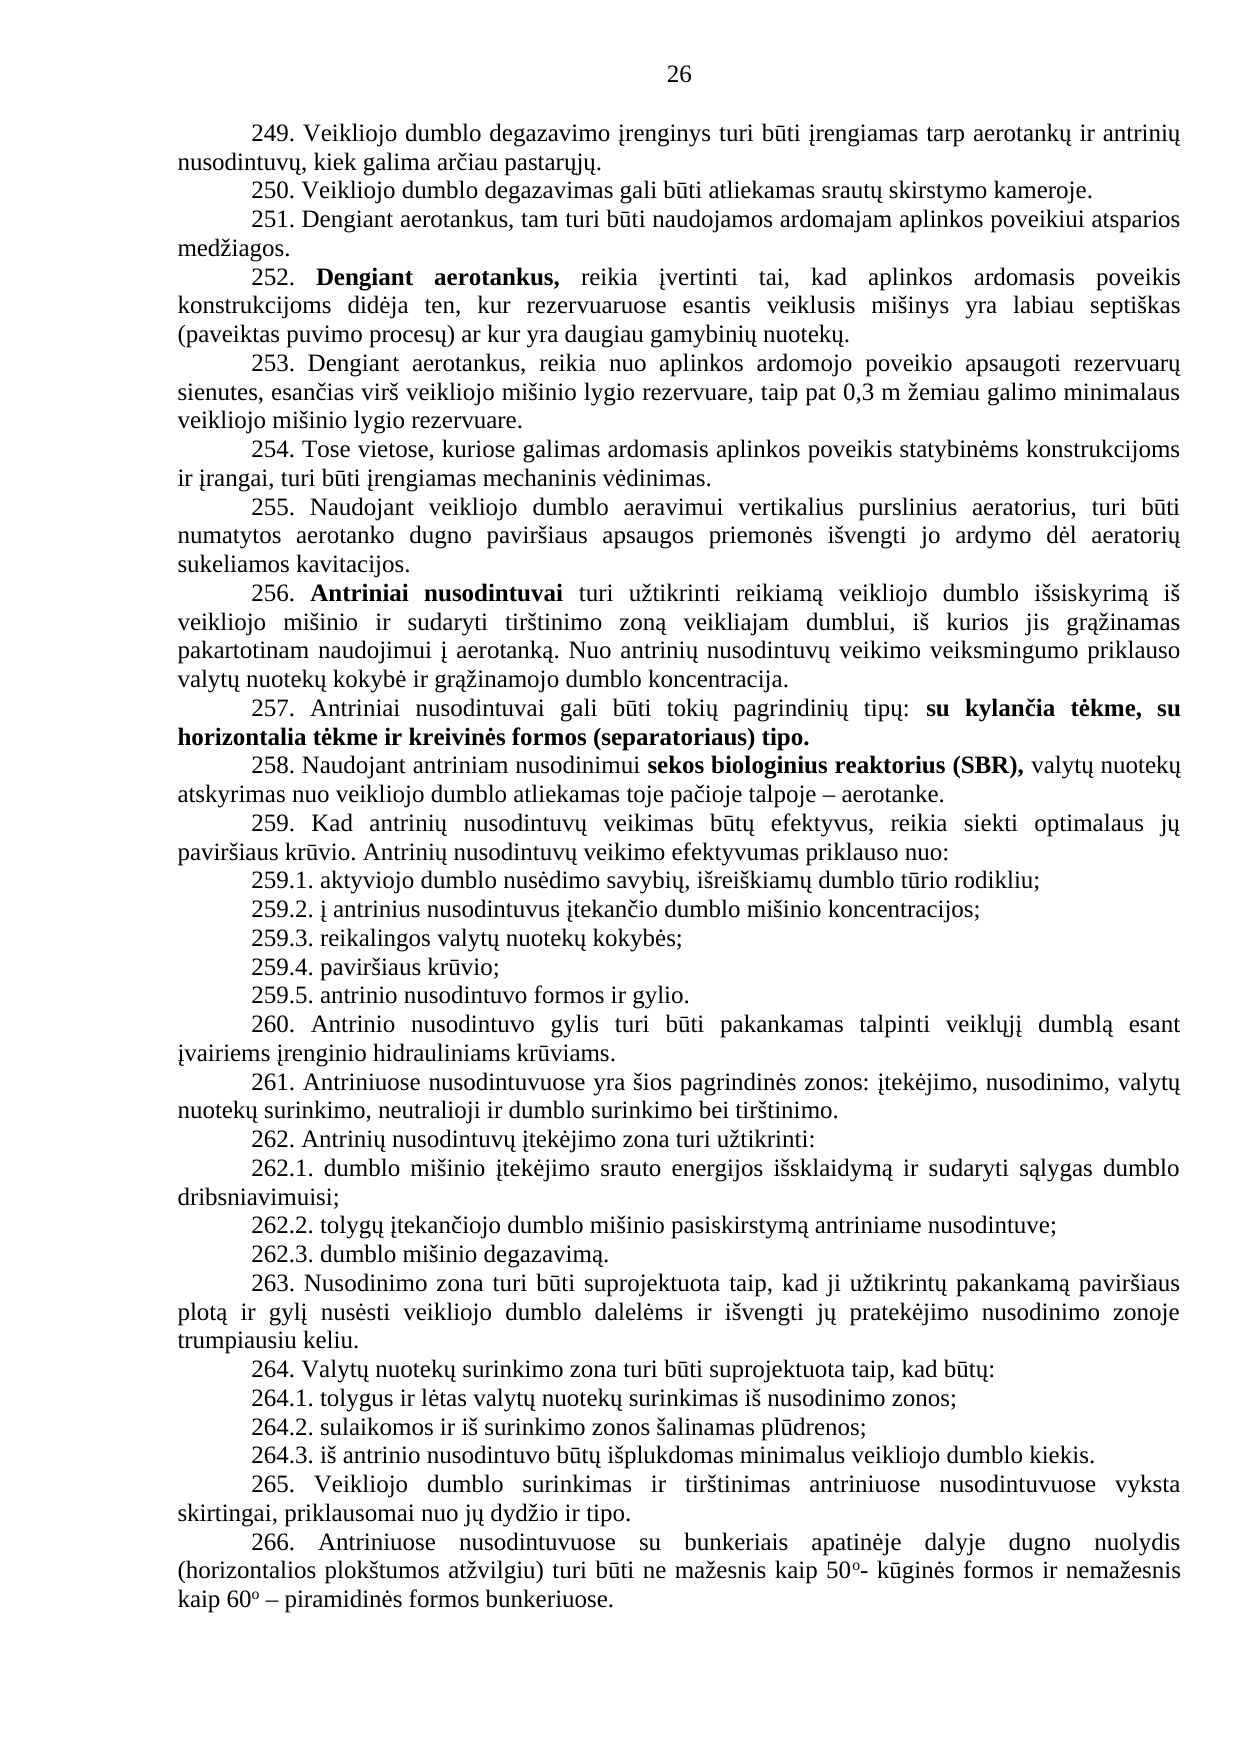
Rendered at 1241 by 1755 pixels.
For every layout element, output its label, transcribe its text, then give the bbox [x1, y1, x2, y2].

text 256. Antriniai nusodintuvai turi užtikrinti reikiamą veikliojo dumblo išsiskyrimą iš veikliojo mišinio ir sudaryti tirštinimo zoną veikliajam dumblui, iš kurios jis grąžinamas pakartotinam naudojimui į aerotanką. Nuo antrinių nusodintuvų veikimo veiksmingumo priklauso valytų nuotekų kokybė ir grąžinamojo dumblo koncentracija. [177, 578, 1181, 693]
text 264.2. sulaikomos ir iš surinkimo zonos šalinamas plūdrenos; [177, 1412, 1181, 1441]
text 258. Naudojant antriniam nusodinimui sekos biologinius reaktorius (SBR), valytų nuotekų atskyrimas nuo veikliojo dumblo atliekamas toje pačioje talpoje – aerotanke. [177, 751, 1181, 808]
text 262.2. tolygų įtekančiojo dumblo mišinio pasiskirstymą antriniame nusodintuve; [177, 1211, 1181, 1239]
text 249. Veikliojo dumblo degazavimo įrenginys turi būti įrengiamas tarp aerotankų ir antrinių nusodintuvų, kiek galima arčiau pastarųjų. [177, 118, 1181, 176]
text 253. Dengiant aerotankus, reikia nuo aplinkos ardomojo poveikio apsaugoti rezervuarų sienutes, esančias virš veikliojo mišinio lygio rezervuare, taip pat 0,3 m žemiau galimo minimalaus veikliojo mišinio lygio rezervuare. [177, 348, 1181, 434]
text 266. Antriniuose nusodintuvuose su bunkeriais apatinėje dalyje dugno nuolydis (horizontalios plokštumos atžvilgiu) turi būti ne mažesnis kaip 50o- kūginės formos ir nemažesnis kaip 60o – piramidinės formos bunkeriuose. [177, 1527, 1181, 1613]
text 262.1. dumblo mišinio įtekėjimo srauto energijos išsklaidymą ir sudaryti sąlygas dumblo dribsniavimuisi; [177, 1153, 1181, 1211]
text 259.3. reikalingos valytų nuotekų kokybės; [177, 923, 1181, 952]
text 264.3. iš antrinio nusodintuvo būtų išplukdomas minimalus veikliojo dumblo kiekis. [177, 1441, 1181, 1469]
text 264.1. tolygus ir lėtas valytų nuotekų surinkimas iš nusodinimo zonos; [177, 1383, 1181, 1412]
text 263. Nusodinimo zona turi būti suprojektuota taip, kad ji užtikrintų pakankamą paviršiaus plotą ir gylį nusėsti veikliojo dumblo dalelėms ir išvengti jų pratekėjimo nusodinimo zonoje trumpiausiu keliu. [177, 1268, 1181, 1354]
text 250. Veikliojo dumblo degazavimas gali būti atliekamas srautų skirstymo kameroje. [177, 176, 1181, 204]
text 251. Dengiant aerotankus, tam turi būti naudojamos ardomajam aplinkos poveikiui atsparios medžiagos. [177, 204, 1181, 262]
text 254. Tose vietose, kuriose galimas ardomasis aplinkos poveikis statybinėms konstrukcijoms ir įrangai, turi būti įrengiamas mechaninis vėdinimas. [177, 434, 1181, 492]
text 259. Kad antrinių nusodintuvų veikimas būtų efektyvus, reikia siekti optimalaus jų paviršiaus krūvio. Antrinių nusodintuvų veikimo efektyvumas priklauso nuo: [177, 808, 1181, 866]
text 252. Dengiant aerotankus, reikia įvertinti tai, kad aplinkos ardomasis poveikis konstrukcijoms didėja ten, kur rezervuaruose esantis veiklusis mišinys yra labiau septiškas (paveiktas puvimo procesų) ar kur yra daugiau gamybinių nuotekų. [177, 262, 1181, 348]
text 265. Veikliojo dumblo surinkimas ir tirštinimas antriniuose nusodintuvuose vyksta skirtingai, priklausomai nuo jų dydžio ir tipo. [177, 1469, 1181, 1527]
text 264. Valytų nuotekų surinkimo zona turi būti suprojektuota taip, kad būtų: [177, 1354, 1181, 1383]
text 260. Antrinio nusodintuvo gylis turi būti pakankamas talpinti veiklųjį dumblą esant įvairiems įrenginio hidrauliniams krūviams. [177, 1009, 1181, 1067]
text 259.1. aktyviojo dumblo nusėdimo savybių, išreiškiamų dumblo tūrio rodikliu; [177, 866, 1181, 894]
text 259.5. antrinio nusodintuvo formos ir gylio. [177, 981, 1181, 1009]
text 259.4. paviršiaus krūvio; [177, 952, 1181, 981]
text 257. Antriniai nusodintuvai gali būti tokių pagrindinių tipų: su kylančia tėkme, su horizontalia tėkme ir kreivinės formos (separatoriaus) tipo. [177, 693, 1181, 751]
text 255. Naudojant veikliojo dumblo aeravimui vertikalius purslinius aeratorius, turi būti numatytos aerotanko dugno paviršiaus apsaugos priemonės išvengti jo ardymo dėl aeratorių sukeliamos kavitacijos. [177, 492, 1181, 578]
text 262. Antrinių nusodintuvų įtekėjimo zona turi užtikrinti: [177, 1124, 1181, 1153]
text 261. Antriniuose nusodintuvuose yra šios pagrindinės zonos: įtekėjimo, nusodinimo, valytų nuotekų surinkimo, neutralioji ir dumblo surinkimo bei tirštinimo. [177, 1067, 1181, 1124]
text 259.2. į antrinius nusodintuvus įtekančio dumblo mišinio koncentracijos; [177, 894, 1181, 923]
text 262.3. dumblo mišinio degazavimą. [177, 1239, 1181, 1268]
